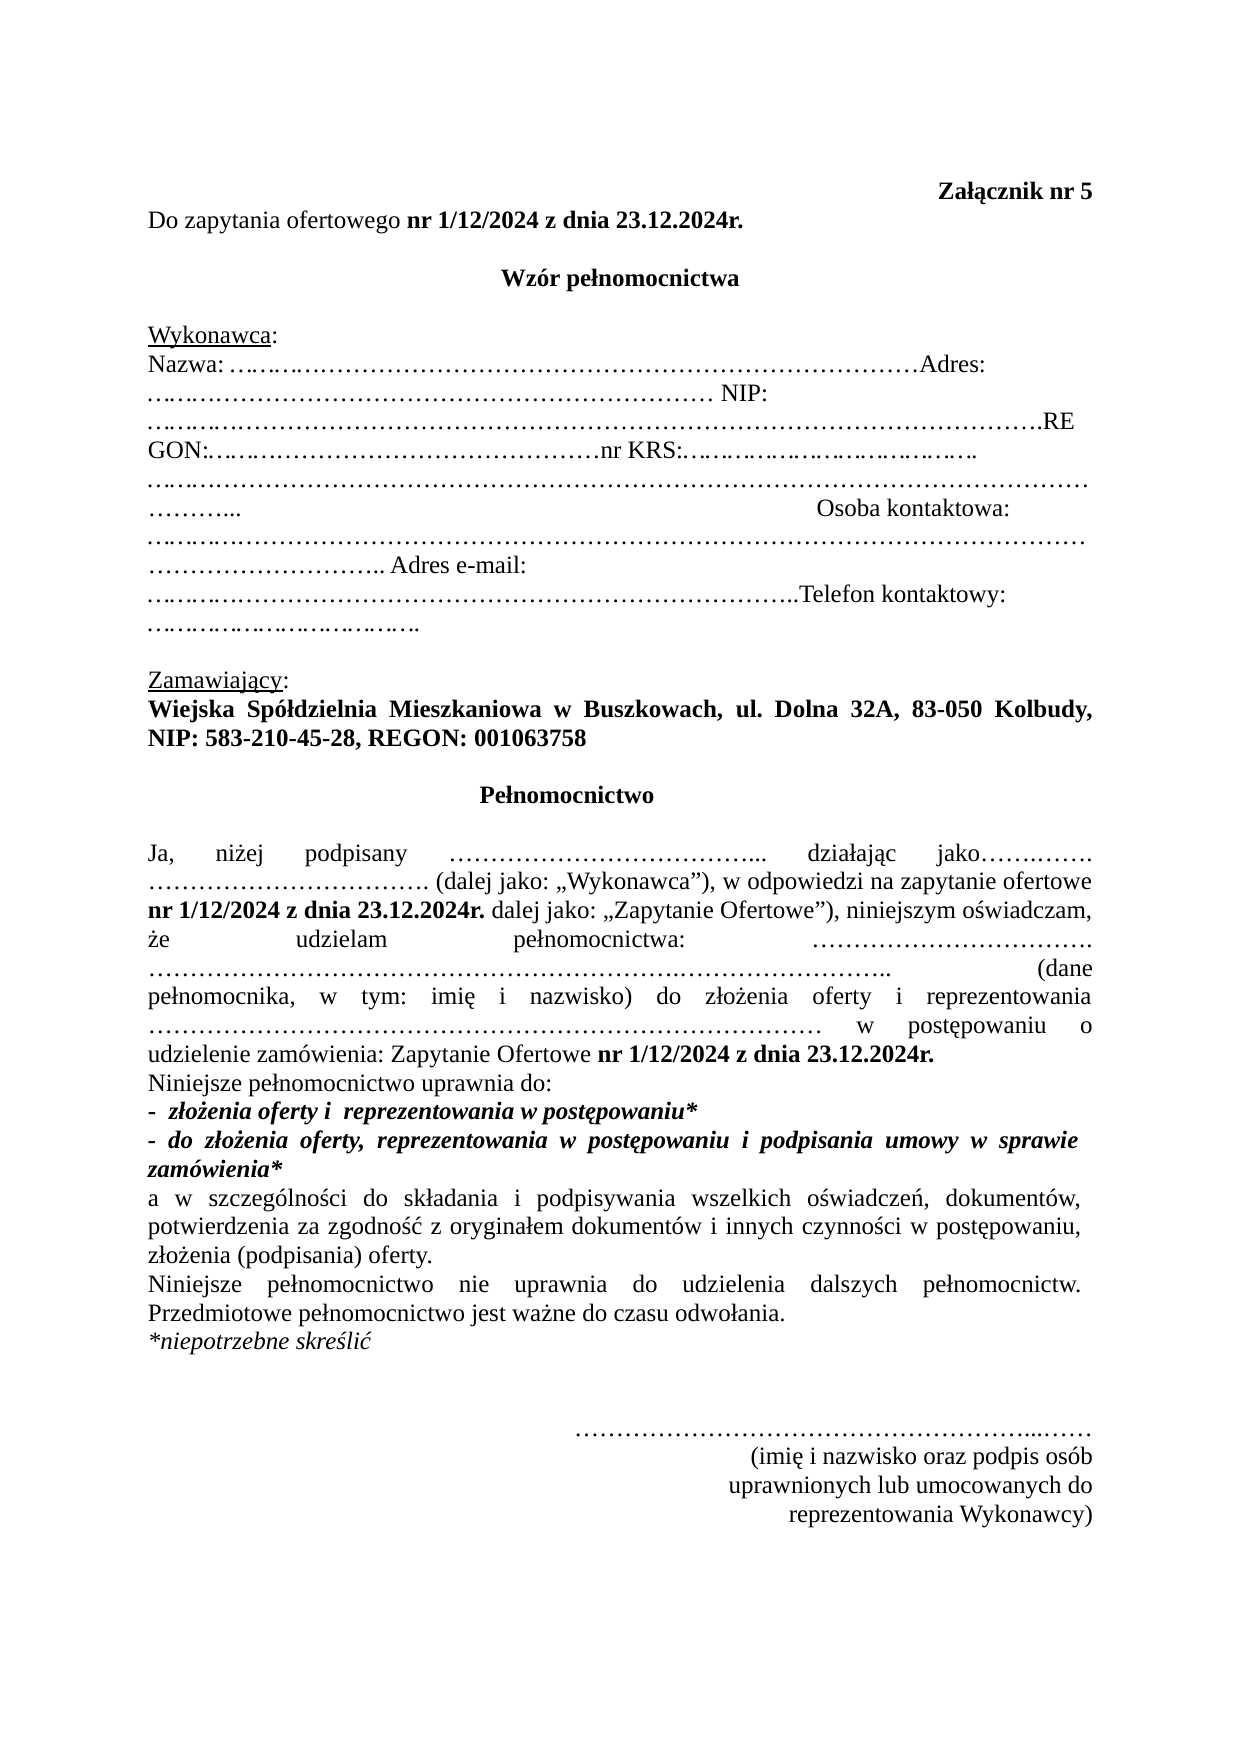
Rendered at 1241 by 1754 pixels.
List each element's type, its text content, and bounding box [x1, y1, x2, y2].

text Wzór pełnomocnictwa [148, 263, 1093, 291]
text Wiejska Spółdzielnia Mieszkaniowa w Buszkowach, ul. Dolna 32A, 83-050 Kolbudy, NIP: 583-210-45-28, REGON: 001063758 [148, 694, 1093, 751]
text Do zapytania ofertowego nr 1/12/2024 z dnia 23.12.2024r. [148, 205, 1093, 234]
text a w szczególności do składania i podpisywania wszelkich oświadczeń, dokumentów, potwierdzenia za zgodność z oryginałem dokumentów i innych czynności w postępowaniu, złożenia (podpisania) oferty. [148, 1183, 1082, 1269]
text Niniejsze pełnomocnictwo uprawnia do: [148, 1068, 1093, 1096]
text Pełnomocnictwo [147, 780, 986, 809]
text - złożenia oferty i reprezentowania w postępowaniu* [148, 1096, 1082, 1125]
text Ja, niżej podpisany ………………………………... działając jako…….…….……………………………. (dalej jako: „Wykonawca”), w odpowiedzi na zapytanie ofertowe nr 1/12/2024 z dnia 23.12.2024r. dalej jako: „Zapytanie Ofertowe”), niniejszym oświadczam, że udzielam pełnomocnictwa: …………………………….……………………………………………………….…………………….. (dane pełnomocnika, w tym: imię i nazwisko) do złożenia oferty i reprezentowania ……………………………………………………………………… w postępowaniu o udzielenie zamówienia: Zapytanie Ofertowe nr 1/12/2024 z dnia 23.12.2024r. [148, 838, 1093, 1068]
text Wykonawca: Nazwa: …………………………………………………………………………Adres:…………………………………………………………… NIP:……………………………………………………………………………………………….REGON:…………………………………………nr KRS:………………………………….……………………………………………………………………………………………………………... Osoba kontaktowa: …………………………………………………………………………………………………………………………….. Adres e-mail: ……………………………………………………………………..Telefon kontaktowy: ………………………………. [148, 320, 1093, 636]
text - do złożenia oferty, reprezentowania w postępowaniu i podpisania umowy w sprawie zamówienia* [148, 1125, 1082, 1183]
text Zamawiający: [148, 665, 1093, 694]
text Niniejsze pełnomocnictwo nie uprawnia do udzielenia dalszych pełnomocnictw. Przedmiotowe pełnomocnictwo jest ważne do czasu odwołania. [148, 1269, 1082, 1326]
text Załącznik nr 5 [148, 176, 1093, 205]
text *niepotrzebne skreślić [148, 1326, 1093, 1355]
text ………………………………………………...…… [148, 1413, 1093, 1441]
text (imię i nazwisko oraz podpis osób uprawnionych lub umocowanych do reprezentowania Wykonawcy) [673, 1441, 1093, 1528]
